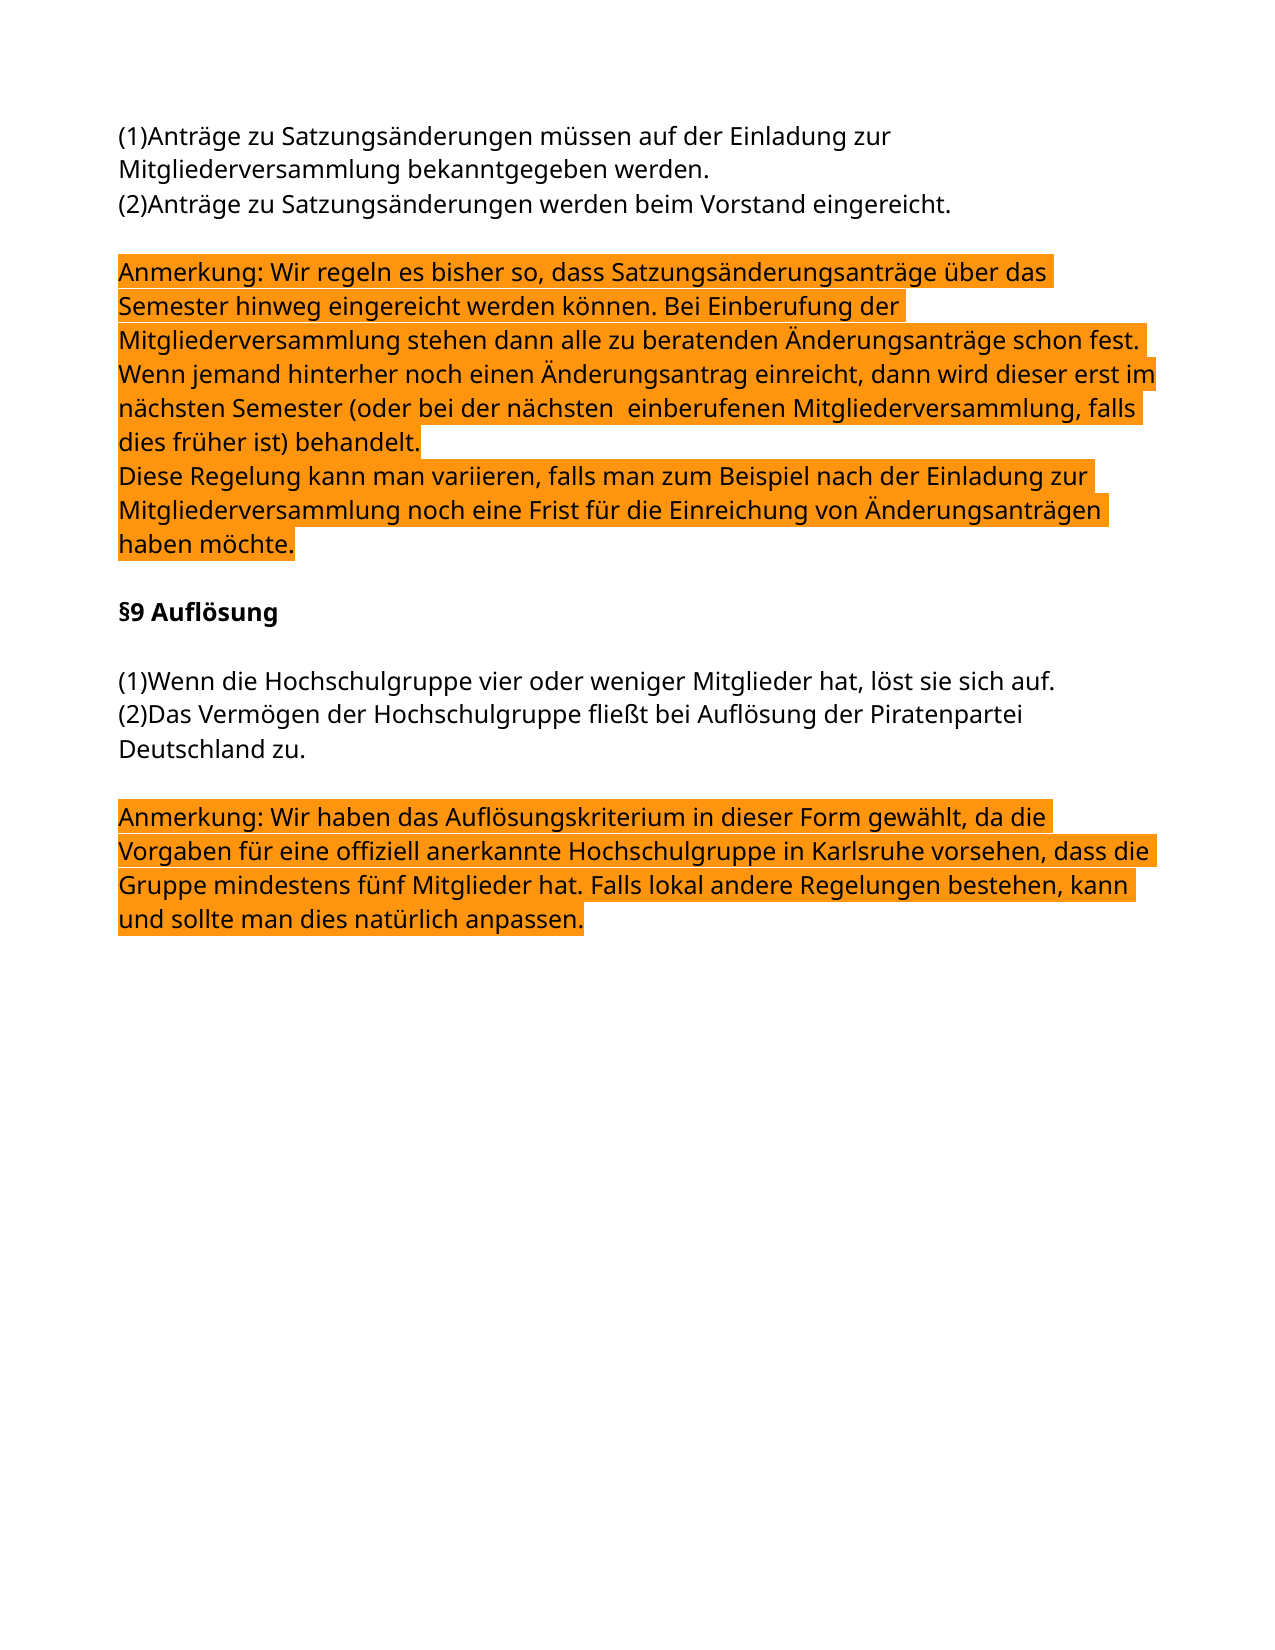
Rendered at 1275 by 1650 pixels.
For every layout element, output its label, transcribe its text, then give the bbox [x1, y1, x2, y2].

list Anträge zu Satzungsänderungen werden beim Vorstand eingereicht. [118, 186, 1157, 220]
text Anmerkung: Wir haben das Auflösungskriterium in dieser Form gewählt, da die Vorgaben für eine offiziell anerkannte Hochschulgruppe in Karlsruhe vorsehen, dass die Gruppe mindestens fünf Mitglieder hat. Falls lokal andere Regelungen bestehen, kann und sollte man dies natürlich anpassen. [118, 799, 1157, 936]
text §9 Auflösung [118, 595, 1157, 629]
text Anmerkung: Wir regeln es bisher so, dass Satzungsänderungsanträge über das Semester hinweg eingereicht werden können. Bei Einberufung der Mitgliederversammlung stehen dann alle zu beratenden Änderungsanträge schon fest. Wenn jemand hinterher noch einen Änderungsantrag einreicht, dann wird dieser erst im nächsten Semester (oder bei der nächsten einberufenen Mitgliederversammlung, falls dies früher ist) behandelt. [118, 254, 1157, 459]
list Das Vermögen der Hochschulgruppe fließt bei Auflösung der Piratenpartei Deutschland zu. [118, 697, 1157, 765]
list Wenn die Hochschulgruppe vier oder weniger Mitglieder hat, löst sie sich auf. [118, 663, 1157, 697]
list Anträge zu Satzungsänderungen müssen auf der Einladung zur Mitgliederversammlung bekanntgegeben werden. [118, 118, 1157, 186]
text Diese Regelung kann man variieren, falls man zum Beispiel nach der Einladung zur Mitgliederversammlung noch eine Frist für die Einreichung von Änderungsanträgen haben möchte. [118, 459, 1157, 561]
